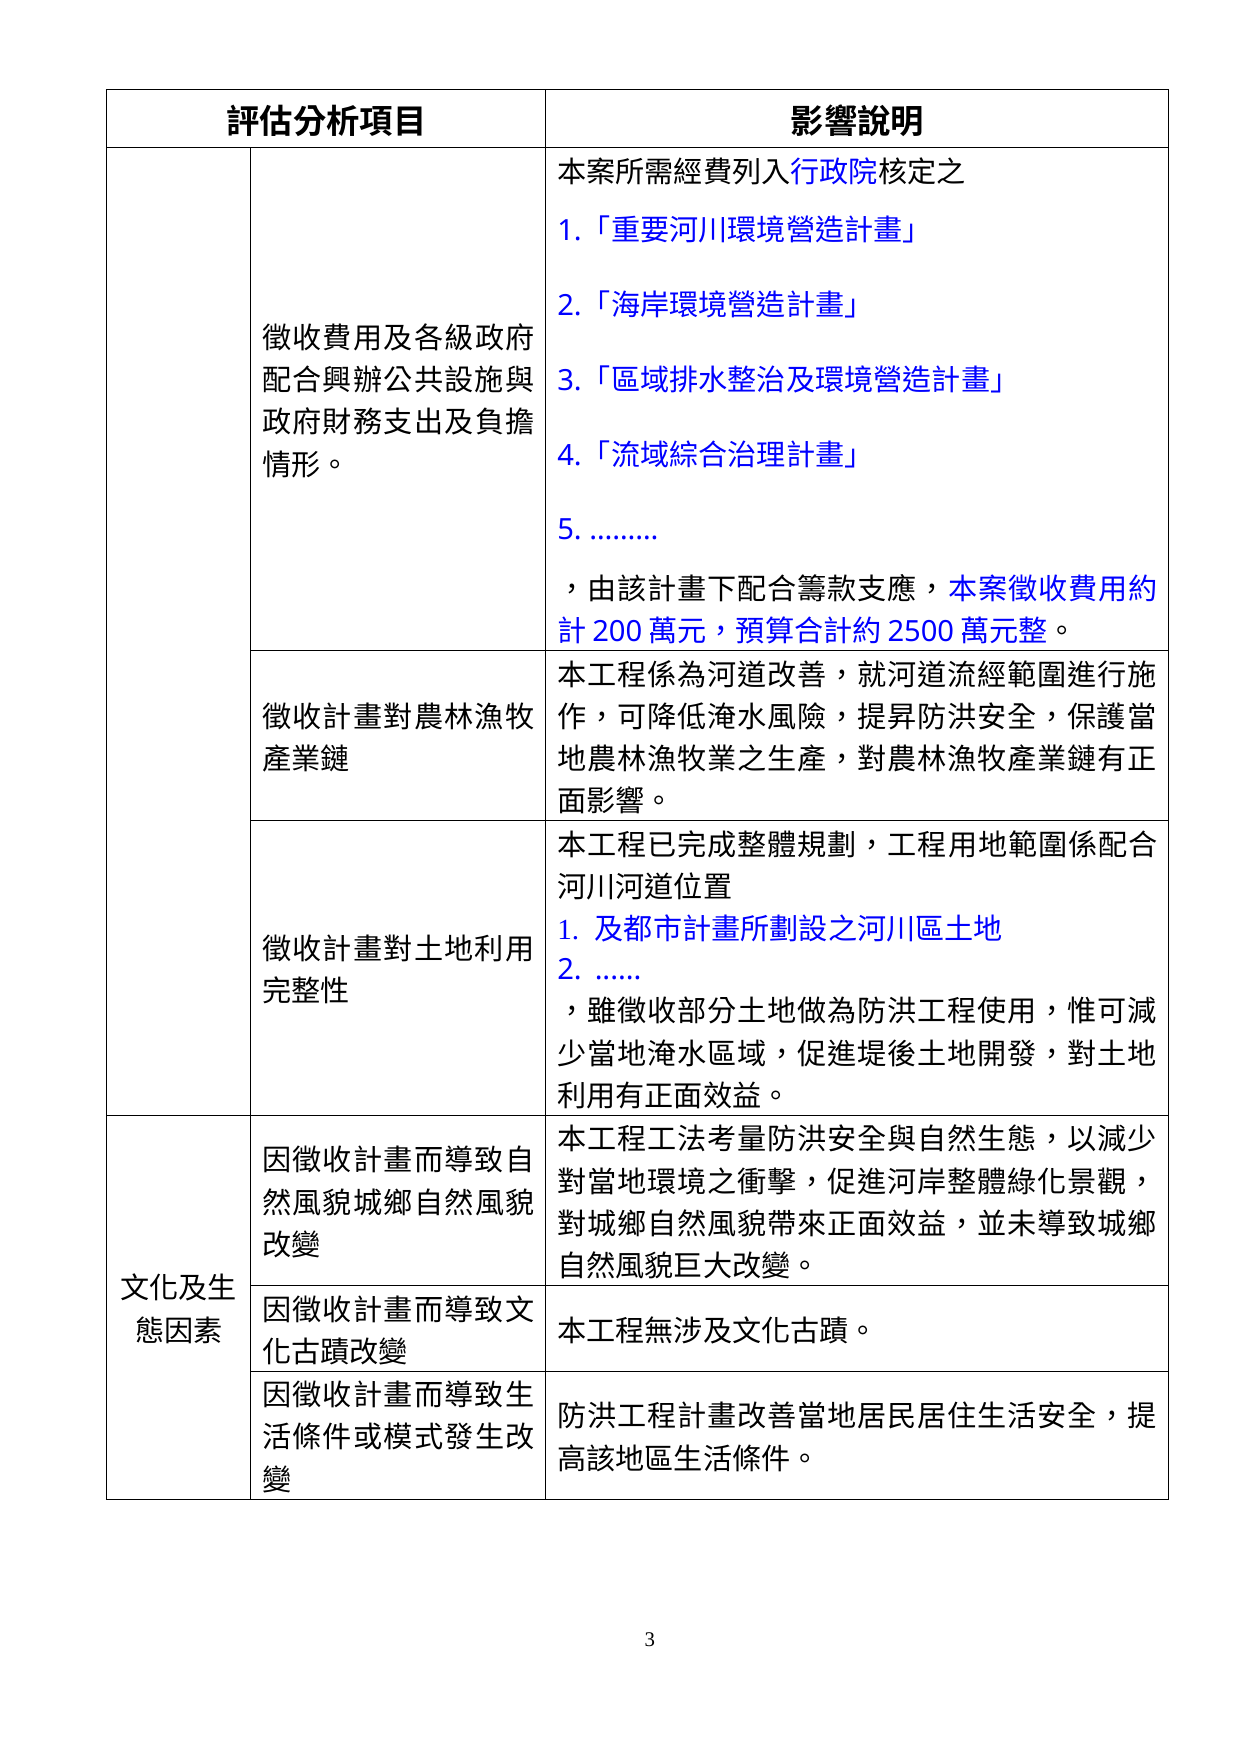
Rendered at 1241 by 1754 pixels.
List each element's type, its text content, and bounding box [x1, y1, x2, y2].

table_cell 徵收計畫對土地利用完整性 [251, 821, 545, 1115]
table_cell 本工程工法考量防洪安全與自然生態，以減少對當地環境之衝擊，促進河岸整體綠化景觀，對城鄉自然風貌帶來正面效益，並未導致城鄉自然風貌巨大改變。 [546, 1116, 1168, 1285]
table_cell 徵收計畫對農林漁牧產業鏈 [251, 651, 545, 820]
table_cell 文化及生態因素 [107, 1116, 250, 1499]
table_cell 因徵收計畫而導致自然風貌城鄉自然風貌改變 [251, 1116, 545, 1285]
table_cell 本工程無涉及文化古蹟。 [546, 1286, 1168, 1371]
table_header 評估分析項目 [107, 90, 545, 147]
table_cell 本工程已完成整體規劃，工程用地範圍係配合河川河道位置 及都市計畫所劃設之河川區土地 ...... ，雖徵收部分土地做為防洪工程使用，惟可減少當地淹水區域，促進堤後土地開發，對土地利用有正面效益。 [546, 821, 1168, 1115]
table_cell [107, 148, 250, 1115]
table_cell 徵收費用及各級政府配合興辦公共設施與政府財務支出及負擔情形。 [251, 148, 545, 650]
table_cell 本工程係為河道改善，就河道流經範圍進行施作，可降低淹水風險，提昇防洪安全，保護當地農林漁牧業之生產，對農林漁牧產業鏈有正面影響。 [546, 651, 1168, 820]
table_cell 因徵收計畫而導致生活條件或模式發生改變 [251, 1372, 545, 1499]
table_header 影響說明 [546, 90, 1168, 147]
table_cell 防洪工程計畫改善當地居民居住生活安全，提高該地區生活條件。 [546, 1372, 1168, 1499]
table_cell 本案所需經費列入行政院核定之 1.「重要河川環境營造計畫」 2.「海岸環境營造計畫」 3.「區域排水整治及環境營造計畫」 4.「流域綜合治理計畫」 5. ……… ，由該計畫下配合籌款支應，本案徵收費用約計200萬元，預算合計約2500萬元整。 [546, 148, 1168, 650]
table_cell 因徵收計畫而導致文化古蹟改變 [251, 1286, 545, 1371]
